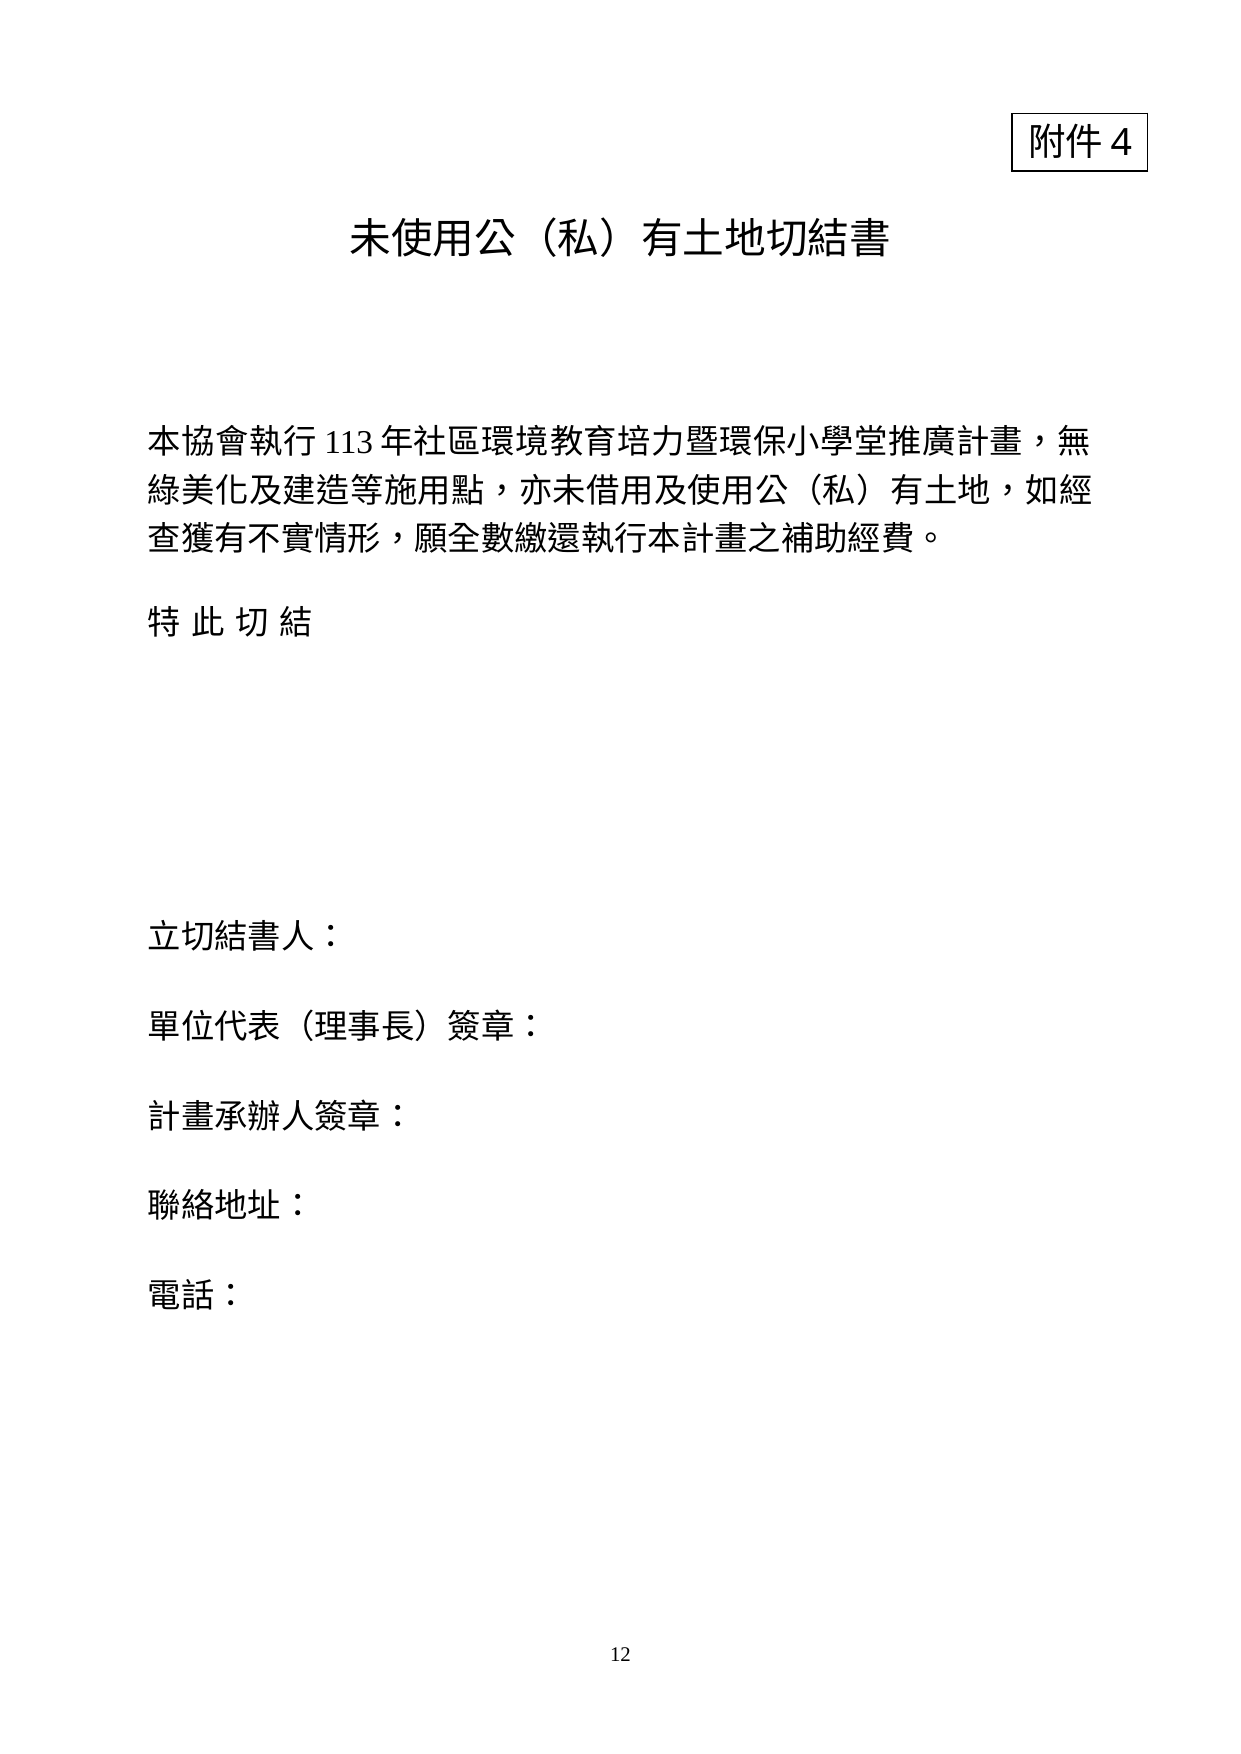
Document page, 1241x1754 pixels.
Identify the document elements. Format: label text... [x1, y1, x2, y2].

text 未使用公（私）有土地切結書 [148, 205, 1092, 265]
text 本協會執行113年社區環境教育培力暨環保小學堂推廣計畫，無綠美化及建造等施用點，亦未借用及使用公（私）有土地，如經查獲有不實情形，願全數繳還執行本計畫之補助經費。 [148, 415, 1092, 560]
text 電話： [148, 1269, 1092, 1317]
text 單位代表（理事長）簽章： [148, 999, 1092, 1048]
text 計畫承辦人簽章： [148, 1089, 1092, 1138]
text 特此切結 [148, 595, 1092, 644]
text 立切結書人： [148, 910, 1092, 958]
text 聯絡地址： [148, 1179, 1092, 1227]
text 附件4 [1028, 122, 1132, 163]
